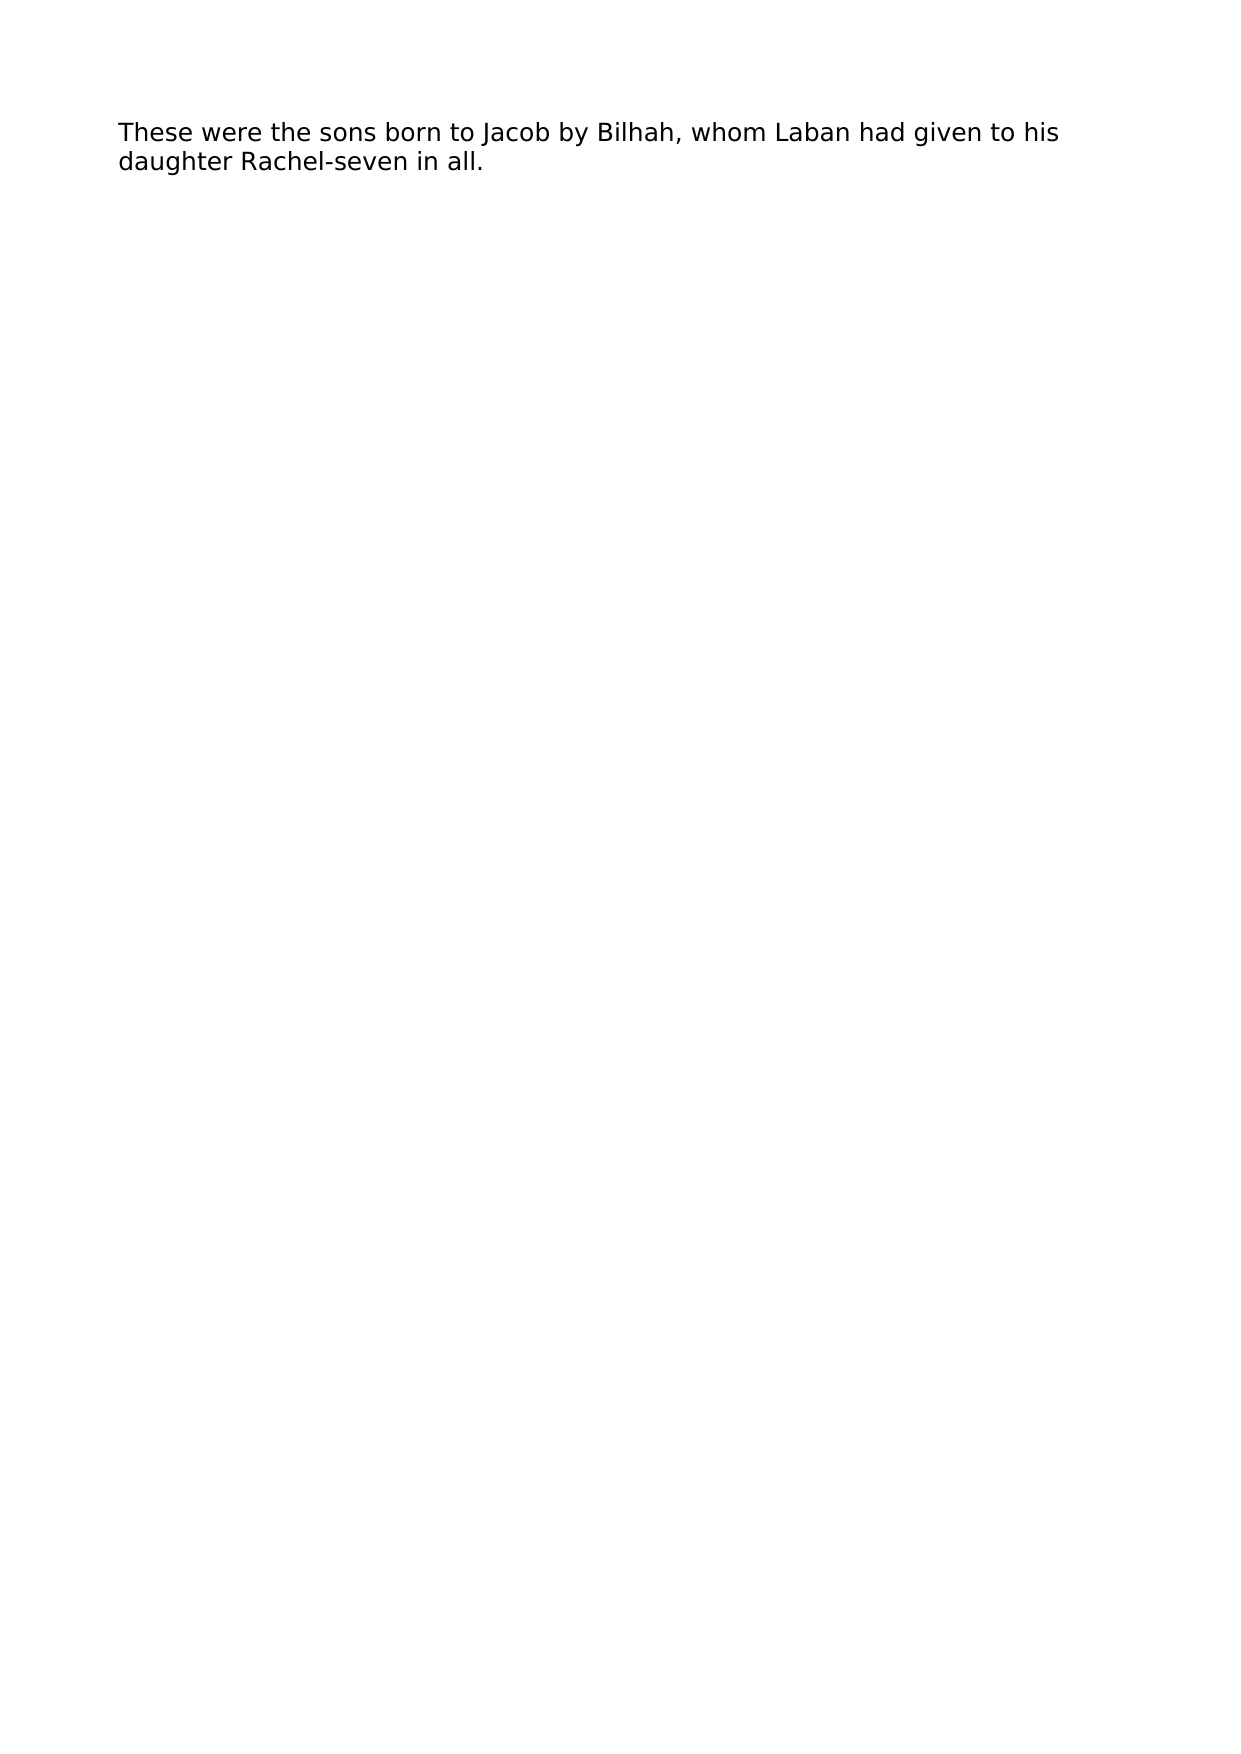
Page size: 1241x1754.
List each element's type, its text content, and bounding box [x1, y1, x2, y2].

text These were the sons born to Jacob by Bilhah, whom Laban had given to his daughter Rachel-seven in all. [118, 118, 1122, 176]
